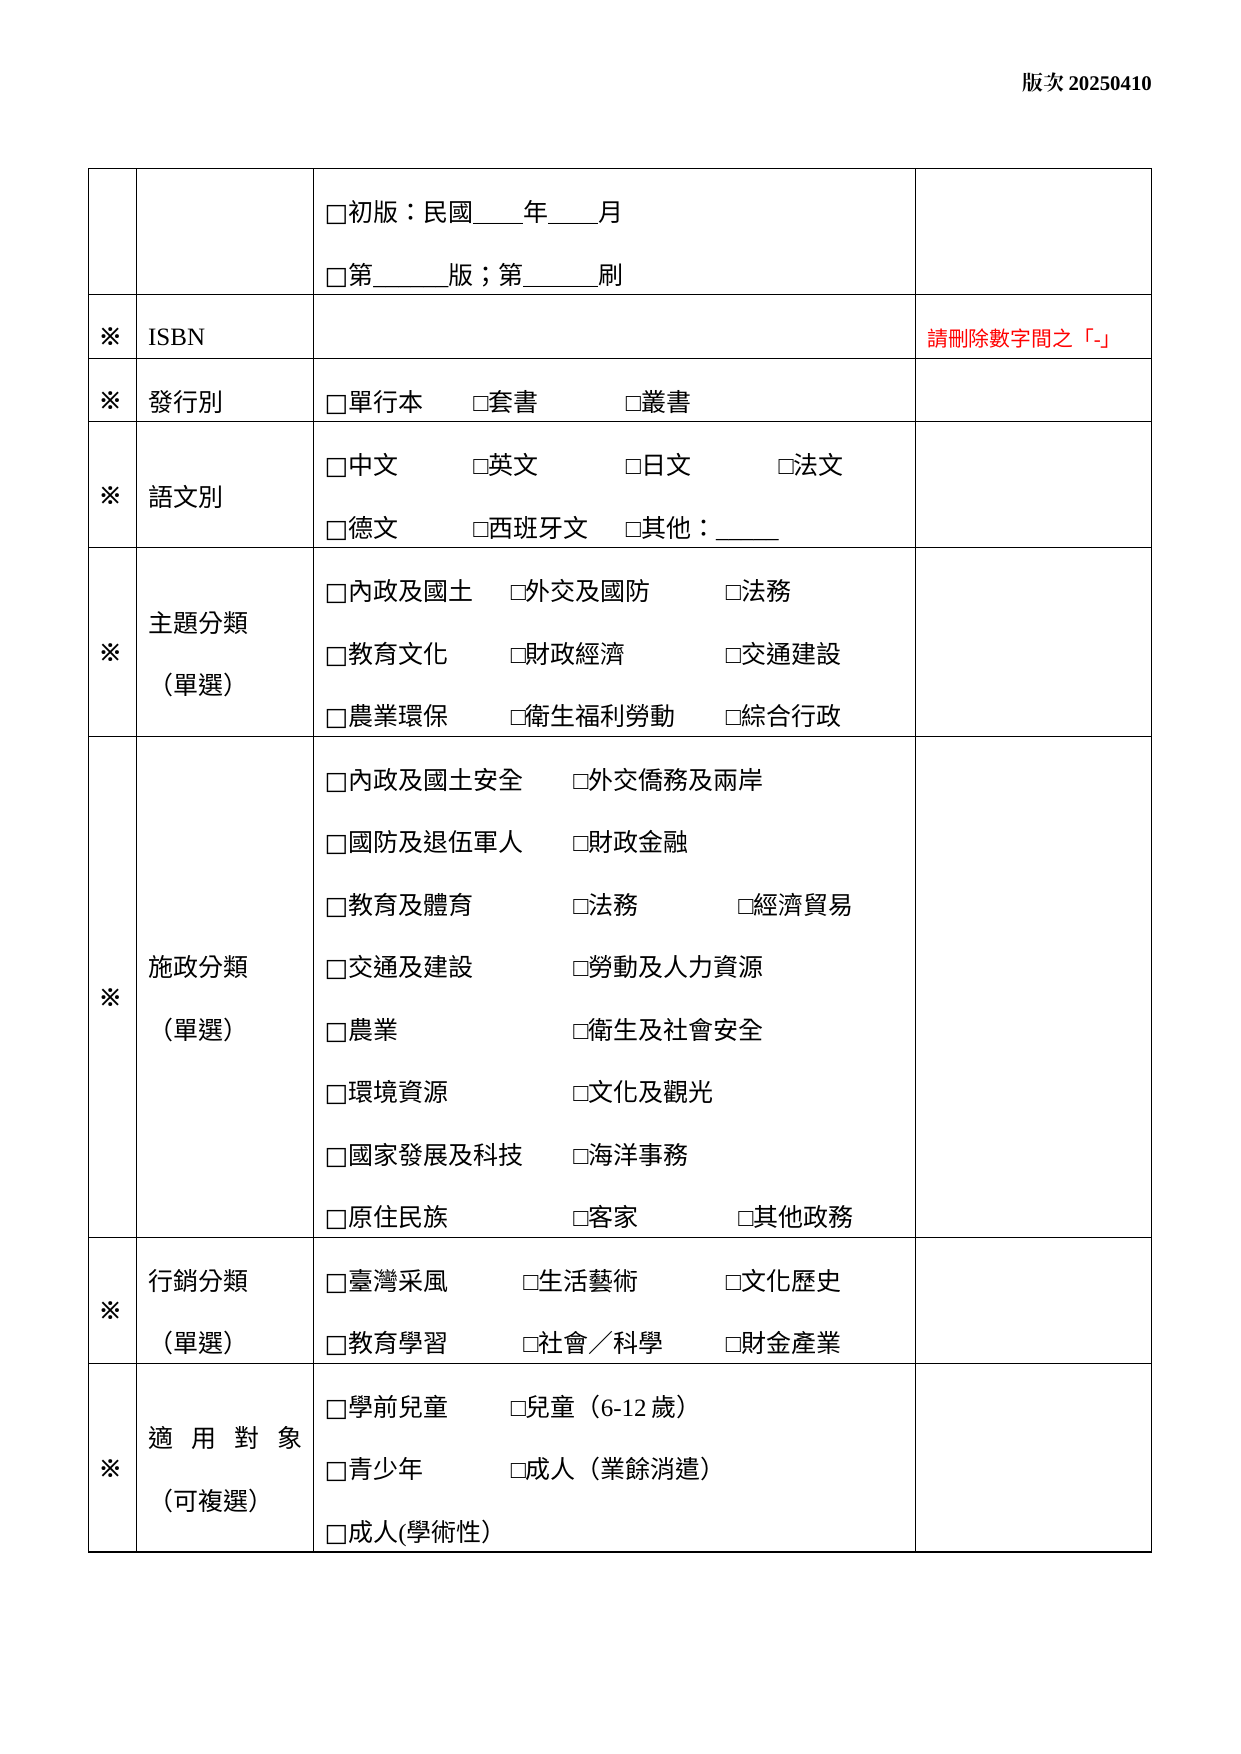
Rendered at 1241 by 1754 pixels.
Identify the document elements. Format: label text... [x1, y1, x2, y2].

table_cell [916, 548, 1151, 736]
table_cell □單行本 □套書 □叢書 [314, 359, 915, 421]
table_cell ※ [89, 548, 136, 736]
table_cell 施政分類 （單選） [137, 737, 313, 1237]
table_cell 語文別 [137, 422, 313, 547]
table_cell ※ [89, 737, 136, 1237]
table_cell 發行別 [137, 359, 313, 421]
table_cell 主題分類 （單選） [137, 548, 313, 736]
table_cell [314, 295, 915, 358]
table_cell □內政及國土 □外交及國防 □法務 □教育文化 □財政經濟 □交通建設 □農業環保 □衛生福利勞動 □綜合行政 [314, 548, 915, 736]
table_cell ※ [89, 1364, 136, 1551]
table_cell 適用對象 （可複選） [137, 1364, 313, 1551]
table_cell □初版：民國＿＿年＿＿月 □第______版；第＿＿＿刷 [314, 169, 915, 294]
table_cell ※ [89, 295, 136, 358]
table_cell ※ [89, 1238, 136, 1363]
table_cell □臺灣采風 □生活藝術 □文化歷史 □教育學習 □社會／科學 □財金產業 [314, 1238, 915, 1363]
table_cell [916, 169, 1151, 294]
table_cell [137, 169, 313, 294]
table_cell [916, 359, 1151, 421]
table_cell ※ [89, 359, 136, 421]
table_cell ※ [89, 422, 136, 547]
table_cell [916, 422, 1151, 547]
table_cell [916, 737, 1151, 1237]
table_cell □內政及國土安全 □外交僑務及兩岸 □國防及退伍軍人 □財政金融 □教育及體育 □法務 □經濟貿易 □交通及建設 □勞動及人力資源 □農業 □衛生及社會安全 □環境資源 □文化及觀光 □國家發展及科技 □海洋事務 □原住民族 □客家 □其他政務 [314, 737, 915, 1237]
table_cell [89, 169, 136, 294]
table_cell 行銷分類 （單選） [137, 1238, 313, 1363]
table_cell 請刪除數字間之「-」 [916, 295, 1151, 358]
table_cell ISBN [137, 295, 313, 358]
table_cell [916, 1364, 1151, 1551]
table_cell [916, 1238, 1151, 1363]
table_cell □學前兒童 □兒童（6-12歲） □青少年 □成人（業餘消遣） □成人(學術性） [314, 1364, 915, 1551]
table_cell □中文 □英文 □日文 □法文 □德文 □西班牙文 □其他：_____ [314, 422, 915, 547]
